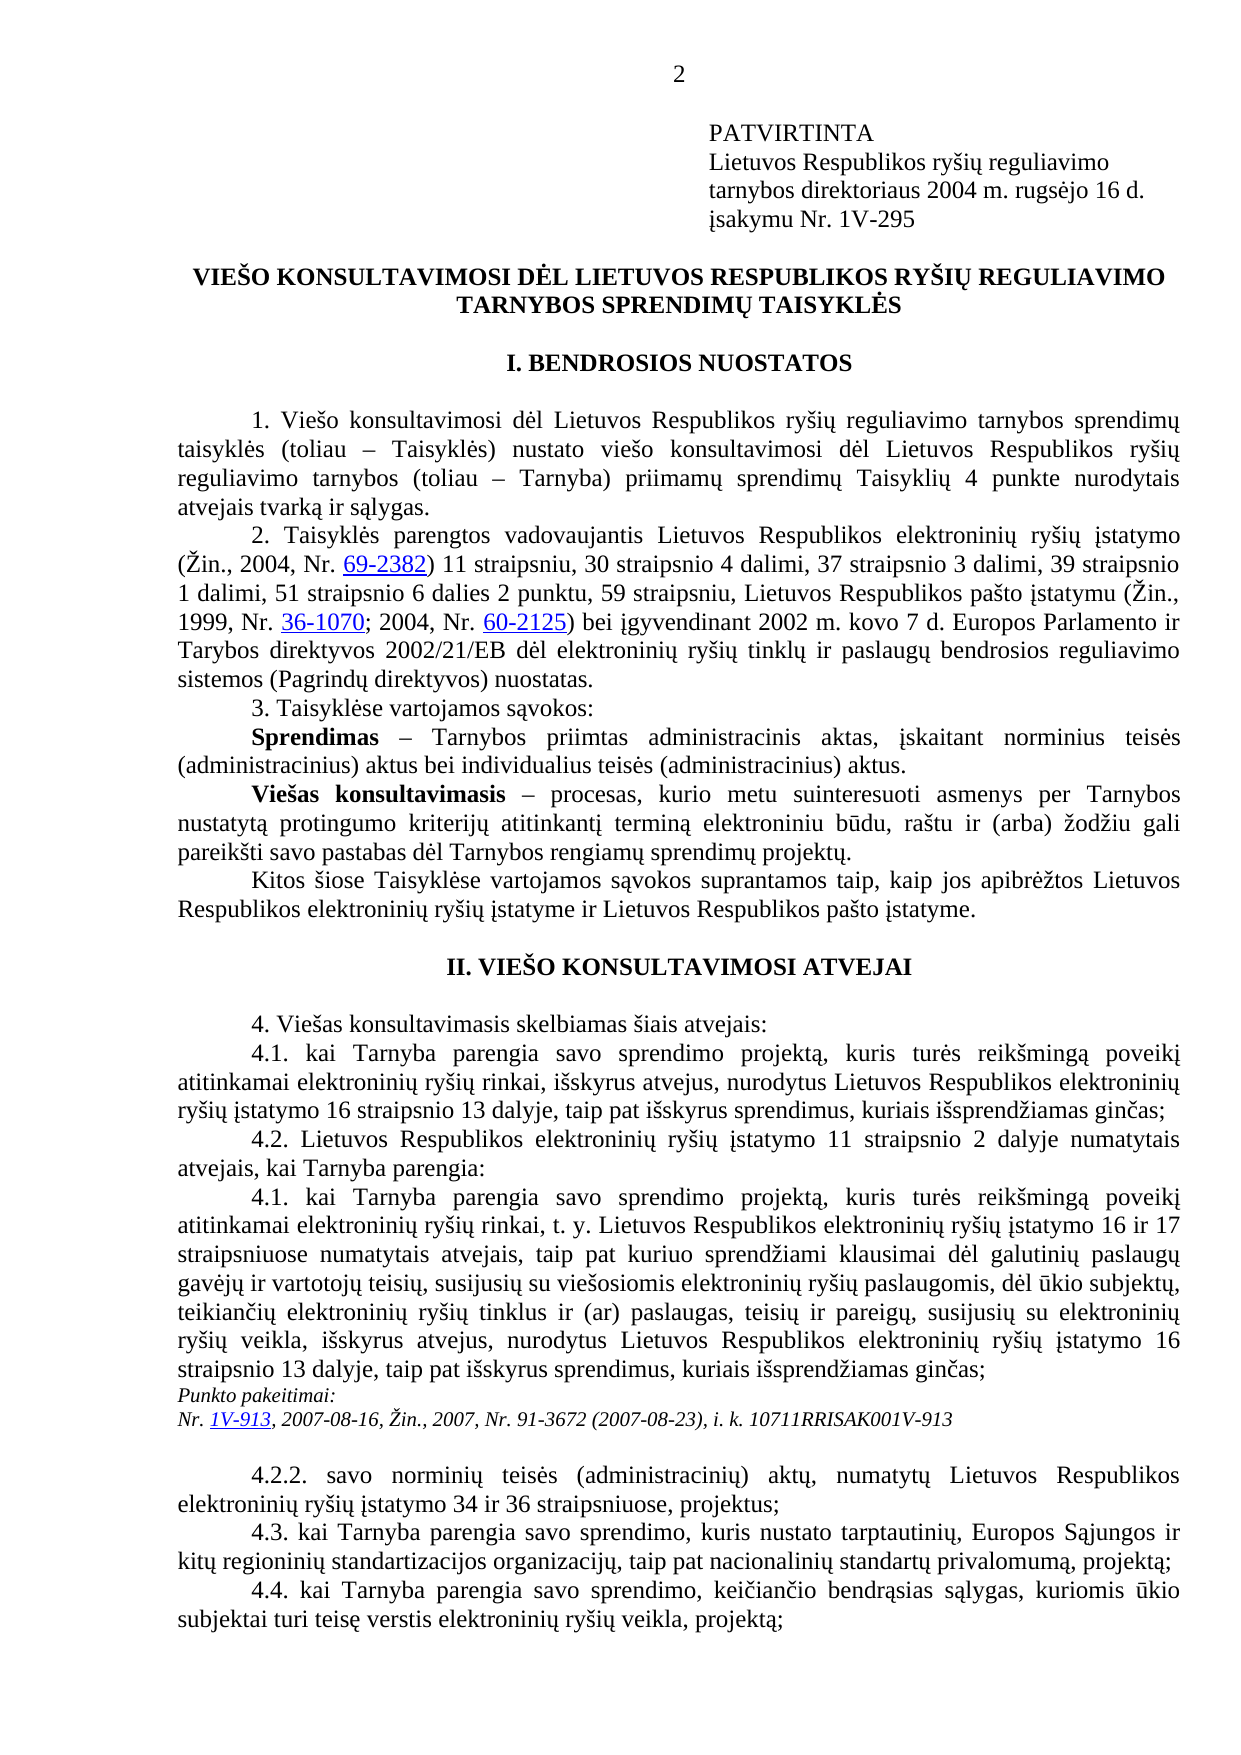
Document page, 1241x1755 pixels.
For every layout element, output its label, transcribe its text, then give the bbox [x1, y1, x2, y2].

text 4.1. kai Tarnyba parengia savo sprendimo projektą, kuris turės reikšmingą poveikį atitinkamai elektroninių ryšių rinkai, išskyrus atvejus, nurodytus Lietuvos Respublikos elektroninių ryšių įstatymo 16 straipsnio 13 dalyje, taip pat išskyrus sprendimus, kuriais išsprendžiamas ginčas; [177, 1038, 1181, 1124]
text II. Viešo konsultavimosi atvejai [177, 952, 1181, 981]
text PATVIRTINTA [709, 118, 1181, 147]
text Punkto pakeitimai: [177, 1383, 1181, 1407]
text Nr. 1V-913, 2007-08-16, Žin., 2007, Nr. 91-3672 (2007-08-23), i. k. 10711RRISAK001V-913 [177, 1407, 1181, 1431]
text Lietuvos Respublikos ryšių reguliavimo [177, 147, 1181, 176]
text 4.4. kai Tarnyba parengia savo sprendimo, keičiančio bendrąsias sąlygas, kuriomis ūkio subjektai turi teisę verstis elektroninių ryšių veikla, projektą; [177, 1575, 1181, 1632]
text 4. Viešas konsultavimasis skelbiamas šiais atvejais: [177, 1009, 1181, 1038]
text 3. Taisyklėse vartojamos sąvokos: [177, 693, 1181, 722]
text Viešas konsultavimasis – procesas, kurio metu suinteresuoti asmenys per Tarnybos nustatytą protingumo kriterijų atitinkantį terminą elektroniniu būdu, raštu ir (arba) žodžiu gali pareikšti savo pastabas dėl Tarnybos rengiamų sprendimų projektų. [177, 779, 1181, 866]
text tarnybos direktoriaus 2004 m. rugsėjo 16 d. [177, 176, 1181, 204]
text 4.3. kai Tarnyba parengia savo sprendimo, kuris nustato tarptautinių, Europos Sąjungos ir kitų regioninių standartizacijos organizacijų, taip pat nacionalinių standartų privalomumą, projektą; [177, 1517, 1181, 1575]
text įsakymu Nr. 1V-295 [177, 204, 1181, 233]
text 4.2. Lietuvos Respublikos elektroninių ryšių įstatymo 11 straipsnio 2 dalyje numatytais atvejais, kai Tarnyba parengia: [177, 1124, 1181, 1182]
text Kitos šiose Taisyklėse vartojamos sąvokos suprantamos taip, kaip jos apibrėžtos Lietuvos Respublikos elektroninių ryšių įstatyme ir Lietuvos Respublikos pašto įstatyme. [177, 866, 1181, 923]
text 4.2.2. savo norminių teisės (administracinių) aktų, numatytų Lietuvos Respublikos elektroninių ryšių įstatymo 34 ir 36 straipsniuose, projektus; [177, 1460, 1181, 1517]
text I. BendroSIOS NUOSTATOs [177, 348, 1181, 377]
text 2. Taisyklės parengtos vadovaujantis Lietuvos Respublikos elektroninių ryšių įstatymo (Žin., 2004, Nr. 69-2382) 11 straipsniu, 30 straipsnio 4 dalimi, 37 straipsnio 3 dalimi, 39 straipsnio 1 dalimi, 51 straipsnio 6 dalies 2 punktu, 59 straipsniu, Lietuvos Respublikos pašto įstatymu (Žin., 1999, Nr. 36-1070; 2004, Nr. 60-2125) bei įgyvendinant 2002 m. kovo 7 d. Europos Parlamento ir Tarybos direktyvos 2002/21/EB dėl elektroninių ryšių tinklų ir paslaugų bendrosios reguliavimo sistemos (Pagrindų direktyvos) nuostatas. [177, 521, 1181, 693]
text VIEŠO KONSULTAVIMOSI DĖL LIETUVOS RESPUBLIKOS RYŠIŲ REGULIAVIMO TARNYBOS SPRENDIMŲ TAISYKLĖS [177, 262, 1181, 319]
text Sprendimas – Tarnybos priimtas administracinis aktas, įskaitant norminius teisės (administracinius) aktus bei individualius teisės (administracinius) aktus. [177, 722, 1181, 779]
text 1. Viešo konsultavimosi dėl Lietuvos Respublikos ryšių reguliavimo tarnybos sprendimų taisyklės (toliau – Taisyklės) nustato viešo konsultavimosi dėl Lietuvos Respublikos ryšių reguliavimo tarnybos (toliau – Tarnyba) priimamų sprendimų Taisyklių 4 punkte nurodytais atvejais tvarką ir sąlygas. [177, 406, 1181, 521]
text 4.1. kai Tarnyba parengia savo sprendimo projektą, kuris turės reikšmingą poveikį atitinkamai elektroninių ryšių rinkai, t. y. Lietuvos Respublikos elektroninių ryšių įstatymo 16 ir 17 straipsniuose numatytais atvejais, taip pat kuriuo sprendžiami klausimai dėl galutinių paslaugų gavėjų ir vartotojų teisių, susijusių su viešosiomis elektroninių ryšių paslaugomis, dėl ūkio subjektų, teikiančių elektroninių ryšių tinklus ir (ar) paslaugas, teisių ir pareigų, susijusių su elektroninių ryšių veikla, išskyrus atvejus, nurodytus Lietuvos Respublikos elektroninių ryšių įstatymo 16 straipsnio 13 dalyje, taip pat išskyrus sprendimus, kuriais išsprendžiamas ginčas; [177, 1182, 1181, 1383]
